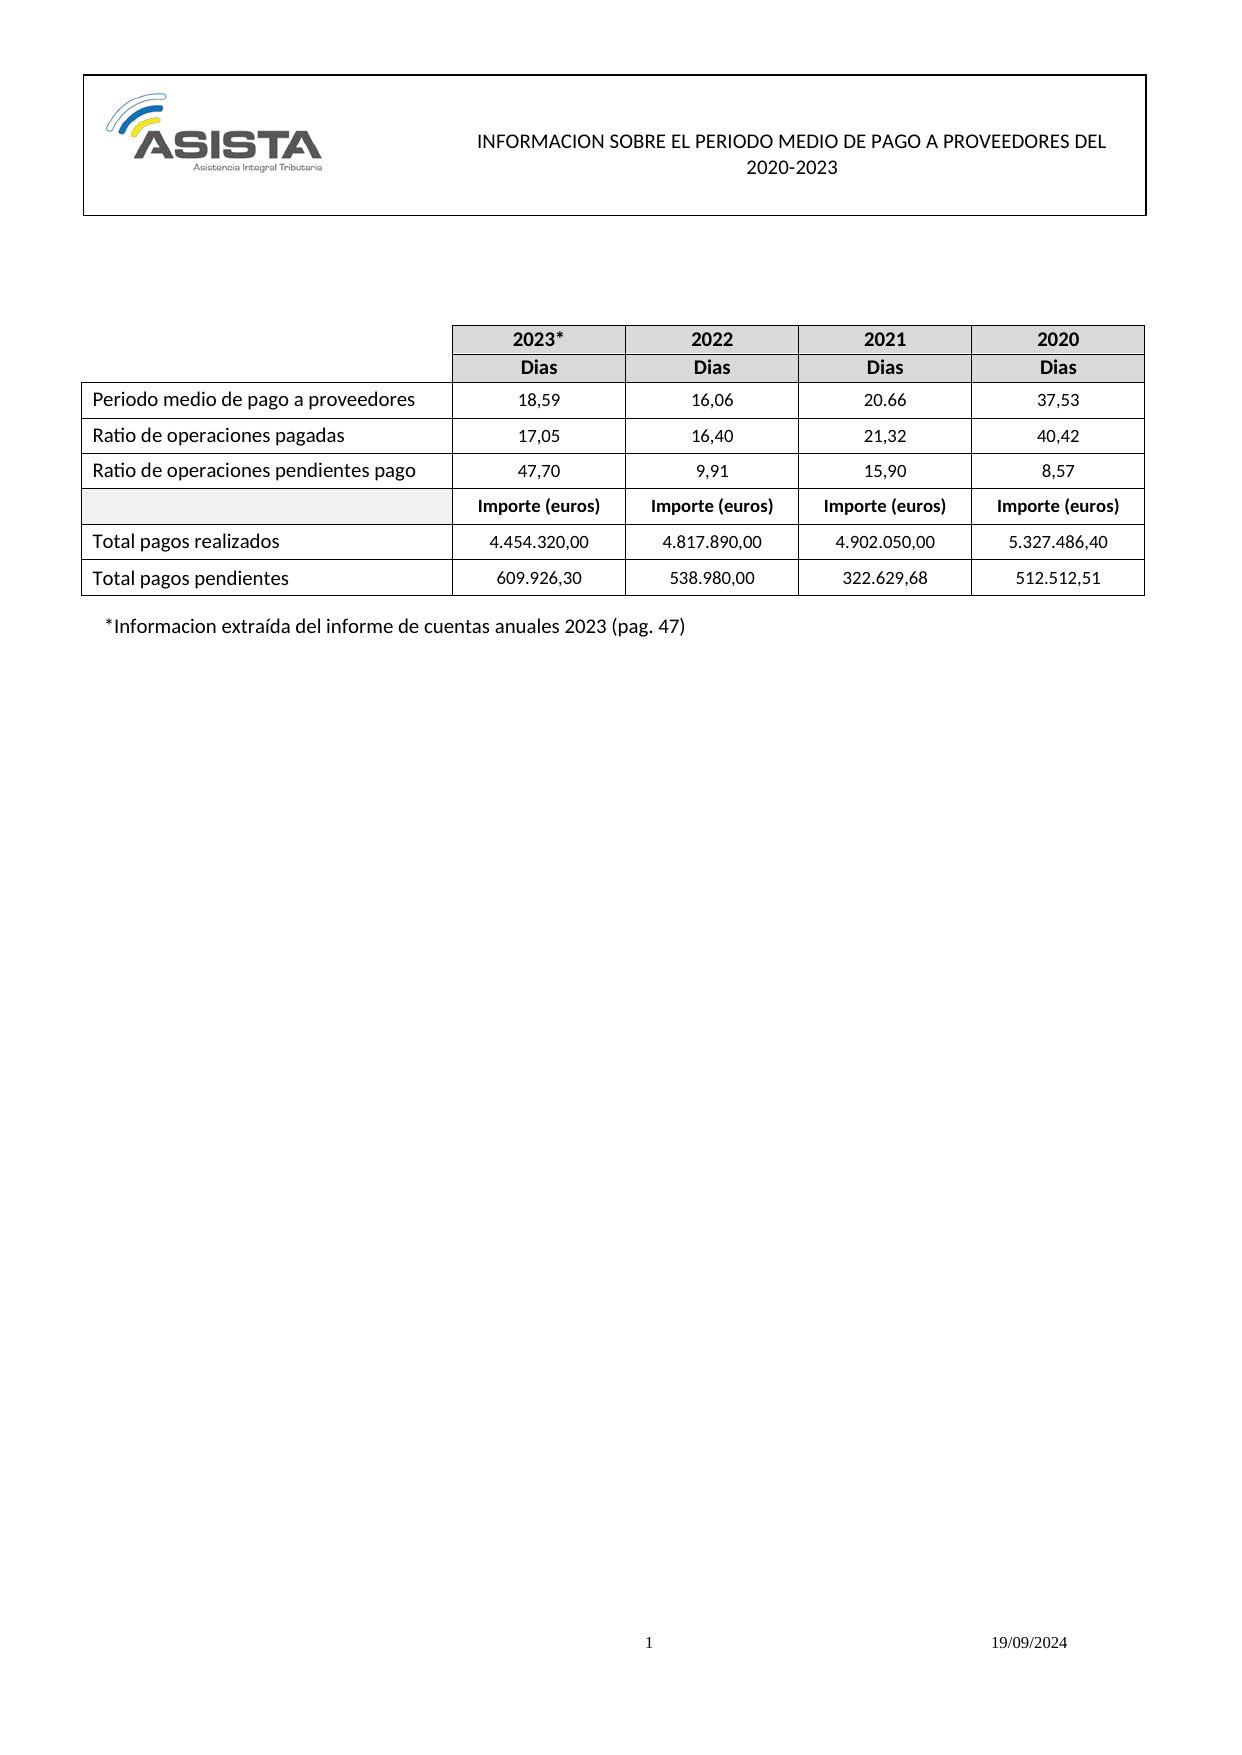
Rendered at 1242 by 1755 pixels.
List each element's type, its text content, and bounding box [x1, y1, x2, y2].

table_header [81, 325, 452, 353]
table_cell 538.980,00 [626, 560, 798, 594]
table_cell 8,57 [972, 454, 1144, 488]
table_cell 9,91 [626, 454, 798, 488]
table_header 2023* [453, 326, 625, 353]
table_cell Dias [972, 355, 1144, 382]
table_cell [82, 489, 452, 524]
table_cell 16,40 [626, 419, 798, 453]
table_cell Dias [626, 355, 798, 382]
text *Informacion extraída del informe de cuentas anuales 2023 (pag. 47) [103, 616, 1152, 637]
table_header 2021 [799, 326, 971, 353]
table_cell Importe (euros) [626, 489, 798, 524]
table_cell Importe (euros) [453, 489, 625, 524]
table_cell Ratio de operaciones pendientes pago [82, 454, 452, 488]
table_cell [81, 354, 452, 382]
table_cell 15,90 [799, 454, 971, 488]
table_cell 4.817.890,00 [626, 525, 798, 559]
table_cell 18,59 [453, 383, 625, 417]
table_cell 21,32 [799, 419, 971, 453]
table_cell 4.454.320,00 [453, 525, 625, 559]
table_cell Total pagos pendientes [82, 560, 452, 594]
table_cell 16,06 [626, 383, 798, 417]
table_cell 512.512,51 [972, 560, 1144, 594]
table_cell 4.902.050,00 [799, 525, 971, 559]
table_cell 609.926,30 [453, 560, 625, 594]
table_cell Importe (euros) [972, 489, 1144, 524]
table_header 2022 [626, 326, 798, 353]
table_cell Importe (euros) [799, 489, 971, 524]
table_cell 17,05 [453, 419, 625, 453]
table_cell Dias [453, 355, 625, 382]
table_cell 322.629,68 [799, 560, 971, 594]
table_cell Ratio de operaciones pagadas [82, 419, 452, 453]
table_cell Periodo medio de pago a proveedores [82, 383, 452, 417]
table_cell Dias [799, 355, 971, 382]
table_cell 40,42 [972, 419, 1144, 453]
table_cell 5.327.486,40 [972, 525, 1144, 559]
table_cell 37,53 [972, 383, 1144, 417]
table_header 2020 [972, 326, 1144, 353]
table_cell 47,70 [453, 454, 625, 488]
table_cell 20.66 [799, 383, 971, 417]
table_cell Total pagos realizados [82, 525, 452, 559]
